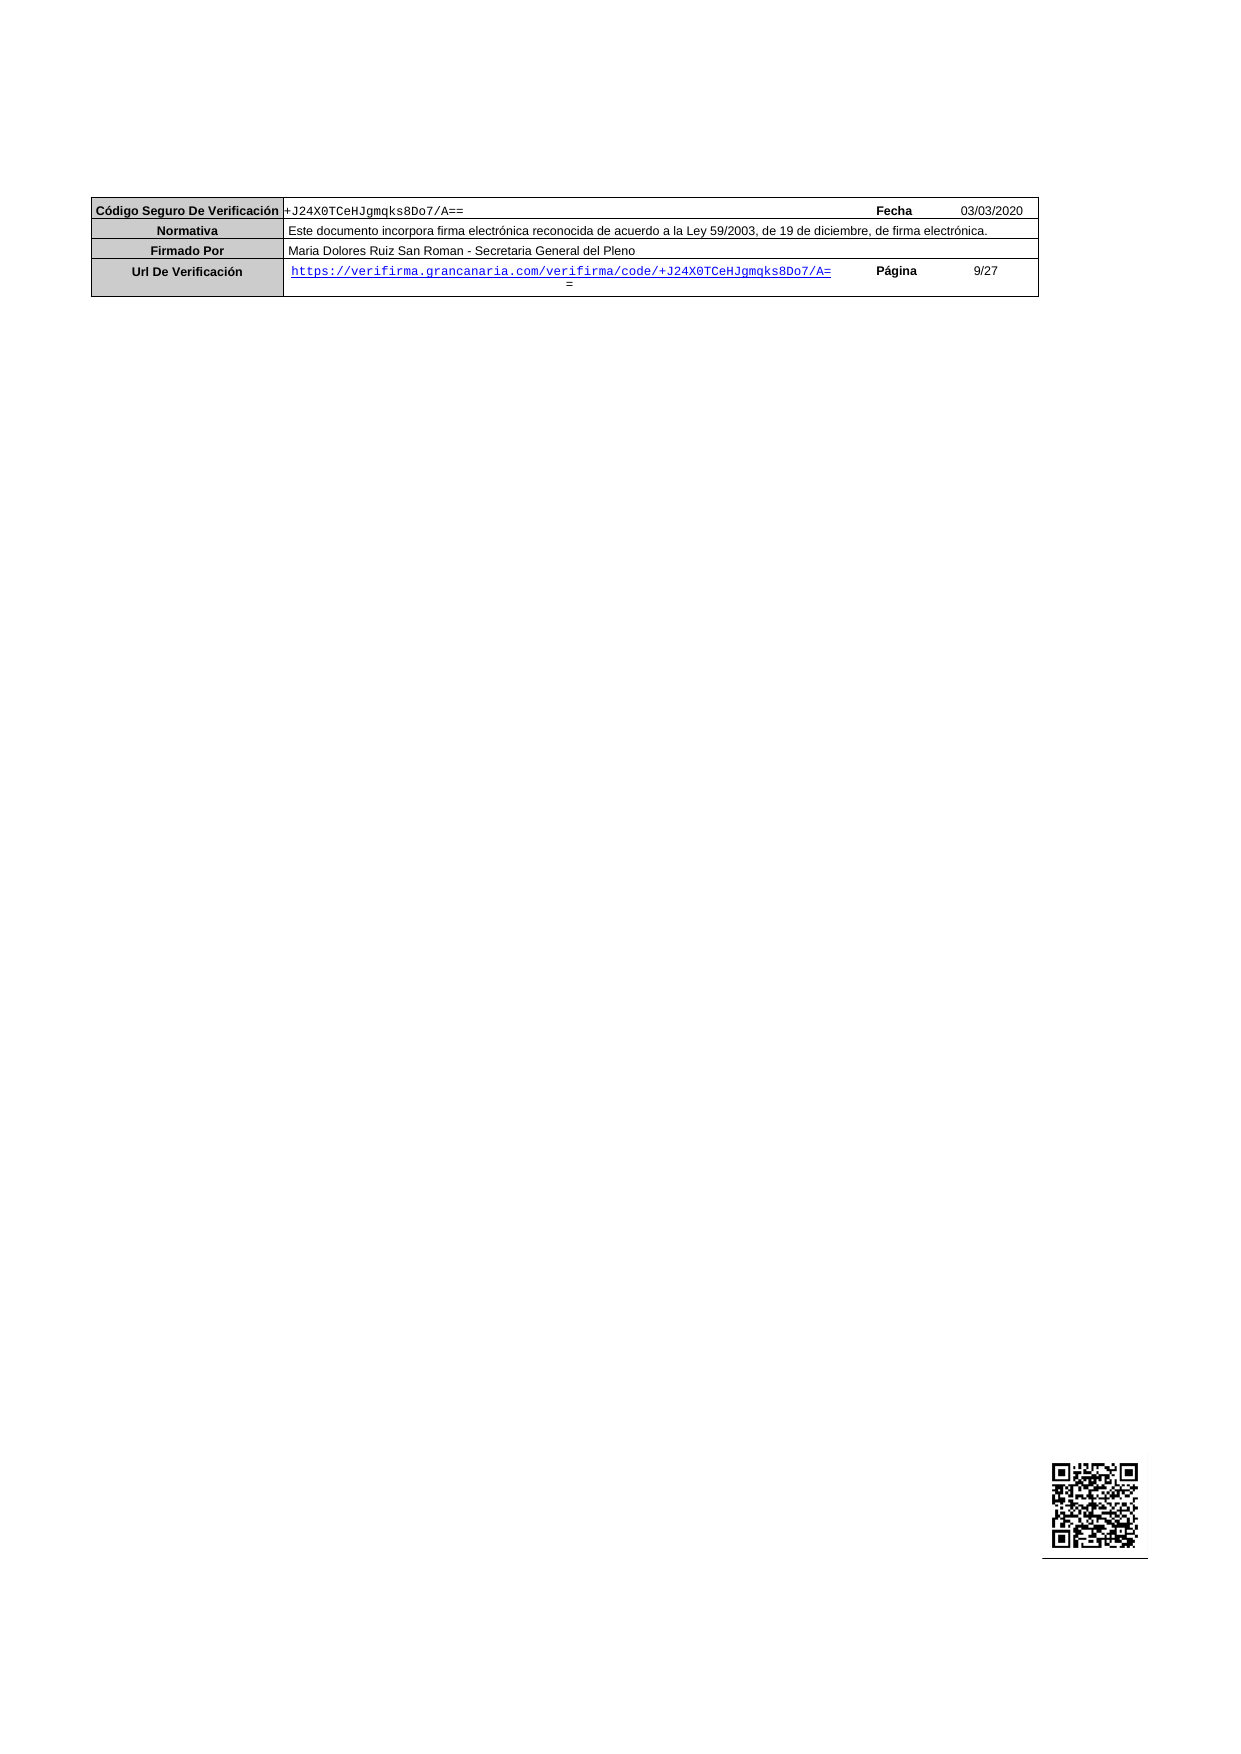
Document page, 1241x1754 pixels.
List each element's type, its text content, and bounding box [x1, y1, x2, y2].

picture [1042, 1453, 1148, 1559]
table_cell Normativa [92, 219, 283, 238]
table_cell Maria Dolores Ruiz San Roman - Secretaria General del Pleno [284, 239, 1038, 258]
table_cell https://verifirma.grancanaria.com/verifirma/code/+J24X0TCeHJgmqks8Do7/A= Página 9/27 = [284, 259, 1038, 296]
table_cell Firmado Por [92, 239, 283, 258]
table_header +J24X0TCeHJgmqks8Do7/A== Fecha 03/03/2020 [284, 198, 1038, 218]
table_header Código Seguro De Verificación [92, 198, 283, 218]
table_cell Url De Verificación [92, 259, 283, 296]
table_cell Este documento incorpora firma electrónica reconocida de acuerdo a la Ley 59/2003, de 19 de diciembre, de firma electrónica. [284, 219, 1038, 238]
